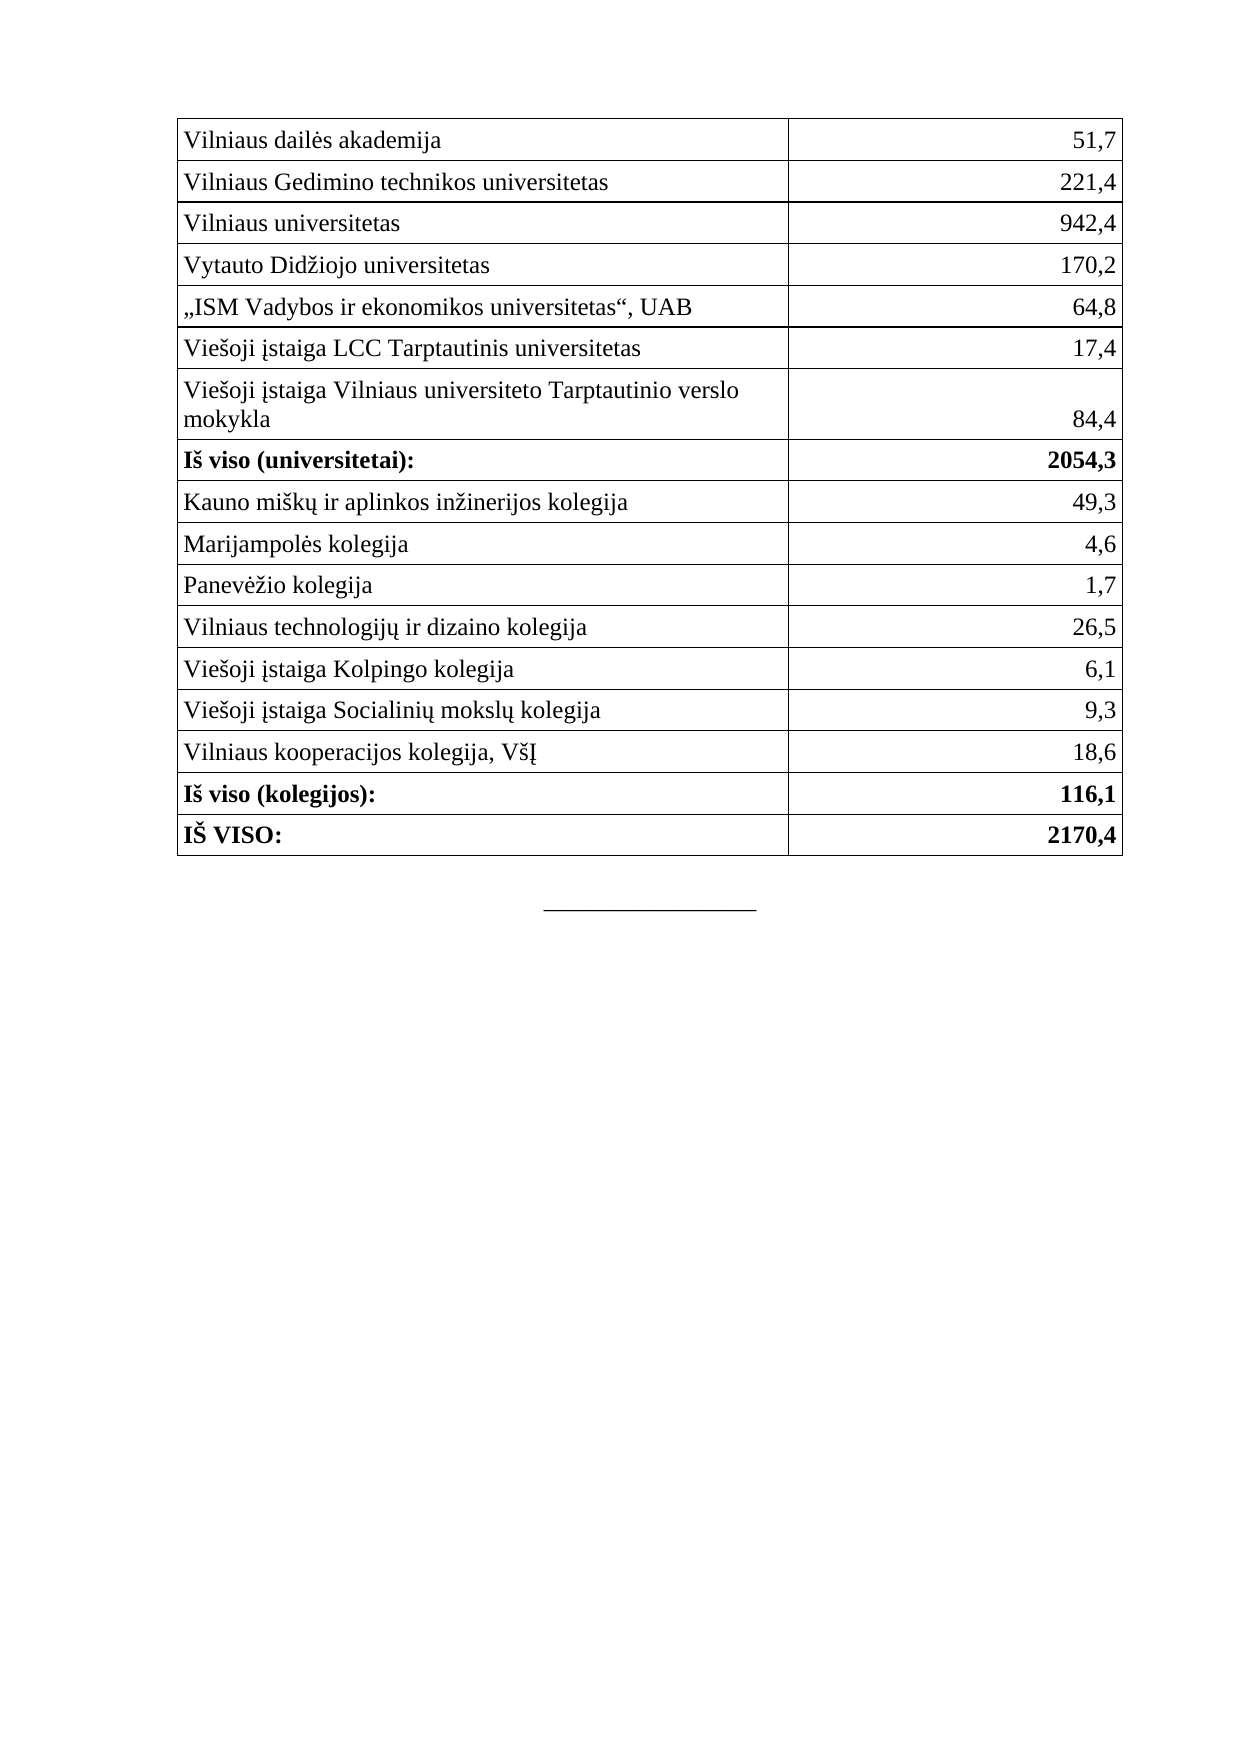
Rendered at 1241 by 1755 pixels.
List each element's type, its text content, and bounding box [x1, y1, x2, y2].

table_cell 942,4 [789, 203, 1122, 243]
table_cell Viešoji įstaiga Vilniaus universiteto Tarptautinio verslo mokykla [178, 369, 788, 438]
table_cell 116,1 [789, 773, 1122, 813]
table_cell 221,4 [789, 161, 1122, 201]
table_cell Vilniaus Gedimino technikos universitetas [178, 161, 788, 201]
table_cell Kauno miškų ir aplinkos inžinerijos kolegija [178, 481, 788, 522]
table_cell 2170,4 [789, 815, 1122, 855]
table_cell IŠ VISO: [178, 815, 788, 855]
text _________________ [177, 885, 1122, 914]
table_cell 4,6 [789, 523, 1122, 563]
table_cell 1,7 [789, 565, 1122, 605]
table_cell „ISM Vadybos ir ekonomikos universitetas“, UAB [178, 286, 788, 326]
table_cell Iš viso (universitetai): [178, 440, 788, 480]
table_cell 26,5 [789, 606, 1122, 647]
table_cell 51,7 [789, 119, 1122, 160]
table_cell Panevėžio kolegija [178, 565, 788, 605]
table_cell 170,2 [789, 244, 1122, 285]
table_cell 2054,3 [789, 440, 1122, 480]
table_cell 17,4 [789, 328, 1122, 368]
table_cell Iš viso (kolegijos): [178, 773, 788, 813]
table_cell Viešoji įstaiga Kolpingo kolegija [178, 648, 788, 688]
table_cell 18,6 [789, 731, 1122, 772]
table_cell Vilniaus universitetas [178, 203, 788, 243]
table_cell Vilniaus technologijų ir dizaino kolegija [178, 606, 788, 647]
table_cell Vytauto Didžiojo universitetas [178, 244, 788, 285]
table_cell Viešoji įstaiga LCC Tarptautinis universitetas [178, 328, 788, 368]
table_cell 49,3 [789, 481, 1122, 522]
table_cell Vilniaus dailės akademija [178, 119, 788, 160]
table_cell Vilniaus kooperacijos kolegija, VšĮ [178, 731, 788, 772]
table_cell Viešoji įstaiga Socialinių mokslų kolegija [178, 690, 788, 730]
table_cell Marijampolės kolegija [178, 523, 788, 563]
table_cell 64,8 [789, 286, 1122, 326]
table_cell 84,4 [789, 369, 1122, 438]
table_cell 6,1 [789, 648, 1122, 688]
table_cell 9,3 [789, 690, 1122, 730]
